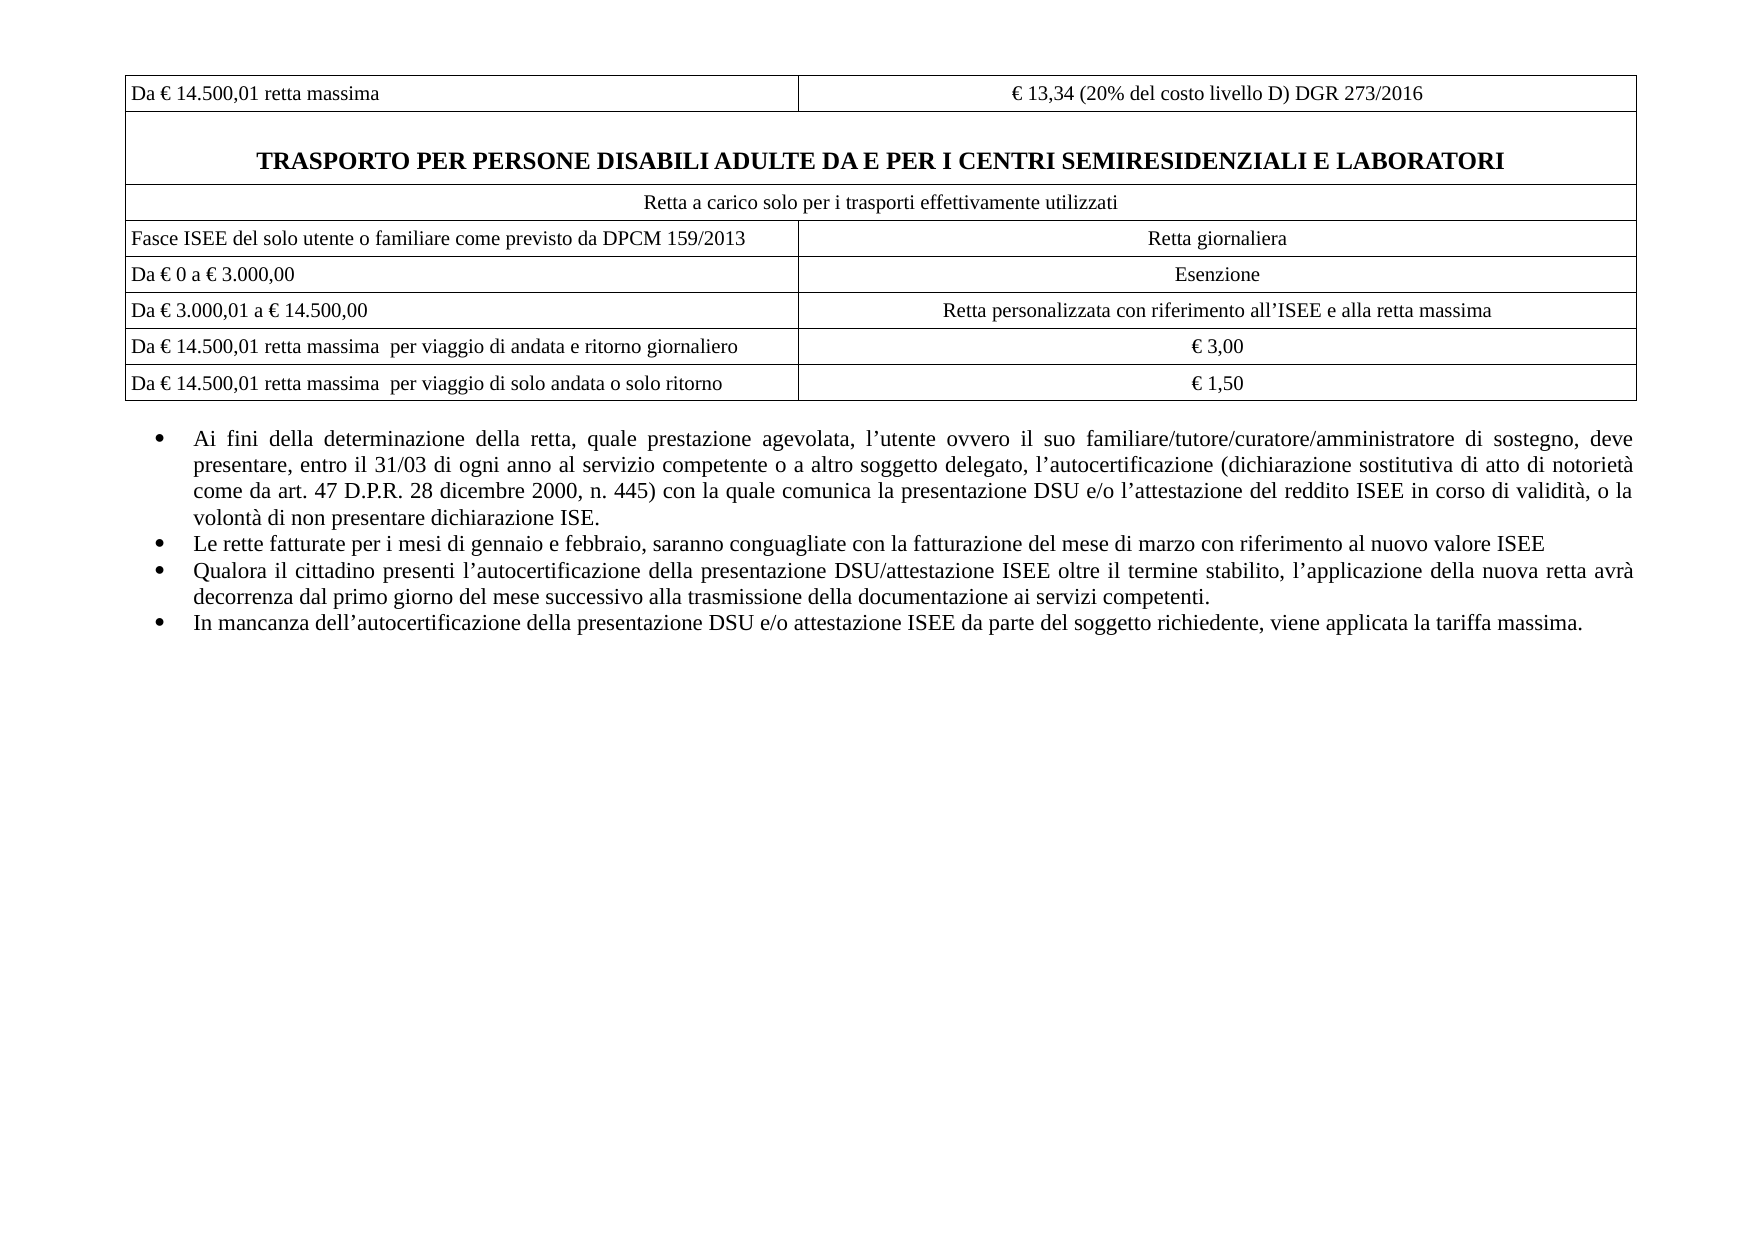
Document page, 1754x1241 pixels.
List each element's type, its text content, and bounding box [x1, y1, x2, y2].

list Le rette fatturate per i mesi di gennaio e febbraio, saranno conguagliate con la fatturazione del mese di marzo con riferimento al nuovo valore ISEE [156, 530, 1636, 557]
table_cell Da € 14.500,01 retta massima per viaggio di solo andata o solo ritorno [126, 365, 798, 400]
table_cell Retta giornaliera [799, 221, 1636, 256]
table_cell Fasce ISEE del solo utente o familiare come previsto da DPCM 159/2013 [126, 221, 798, 256]
table_cell € 1,50 [799, 365, 1636, 400]
table_cell Retta personalizzata con riferimento all’ISEE e alla retta massima [799, 293, 1636, 328]
list In mancanza dell’autocertificazione della presentazione DSU e/o attestazione ISEE da parte del soggetto richiedente, viene applicata la tariffa massima. [156, 609, 1636, 636]
table_cell TRASPORTO PER PERSONE DISABILI ADULTE DA E PER I CENTRI SEMIRESIDENZIALI E LABORATORI [126, 112, 1636, 184]
table_cell Esenzione [799, 257, 1636, 292]
table_cell Da € 0 a € 3.000,00 [126, 257, 798, 292]
table_cell Da € 14.500,01 retta massima [126, 76, 798, 111]
table_cell € 13,34 (20% del costo livello D) DGR 273/2016 [799, 76, 1636, 111]
list Qualora il cittadino presenti l’autocertificazione della presentazione DSU/attestazione ISEE oltre il termine stabilito, l’applicazione della nuova retta avrà decorrenza dal primo giorno del mese successivo alla trasmissione della documentazione ai servizi competenti. [156, 557, 1636, 609]
table_cell Retta a carico solo per i trasporti effettivamente utilizzati [126, 185, 1636, 220]
list Ai fini della determinazione della retta, quale prestazione agevolata, l’utente ovvero il suo familiare/tutore/curatore/amministratore di sostegno, deve presentare, entro il 31/03 di ogni anno al servizio competente o a altro soggetto delegato, l’autocertificazione (dichiarazione sostitutiva di atto di notorietà come da art. 47 D.P.R. 28 dicembre 2000, n. 445) con la quale comunica la presentazione DSU e/o l’attestazione del reddito ISEE in corso di validità, o la volontà di non presentare dichiarazione ISE. [156, 425, 1636, 530]
table_cell Da € 3.000,01 a € 14.500,00 [126, 293, 798, 328]
table_cell Da € 14.500,01 retta massima per viaggio di andata e ritorno giornaliero [126, 329, 798, 364]
table_cell € 3,00 [799, 329, 1636, 364]
